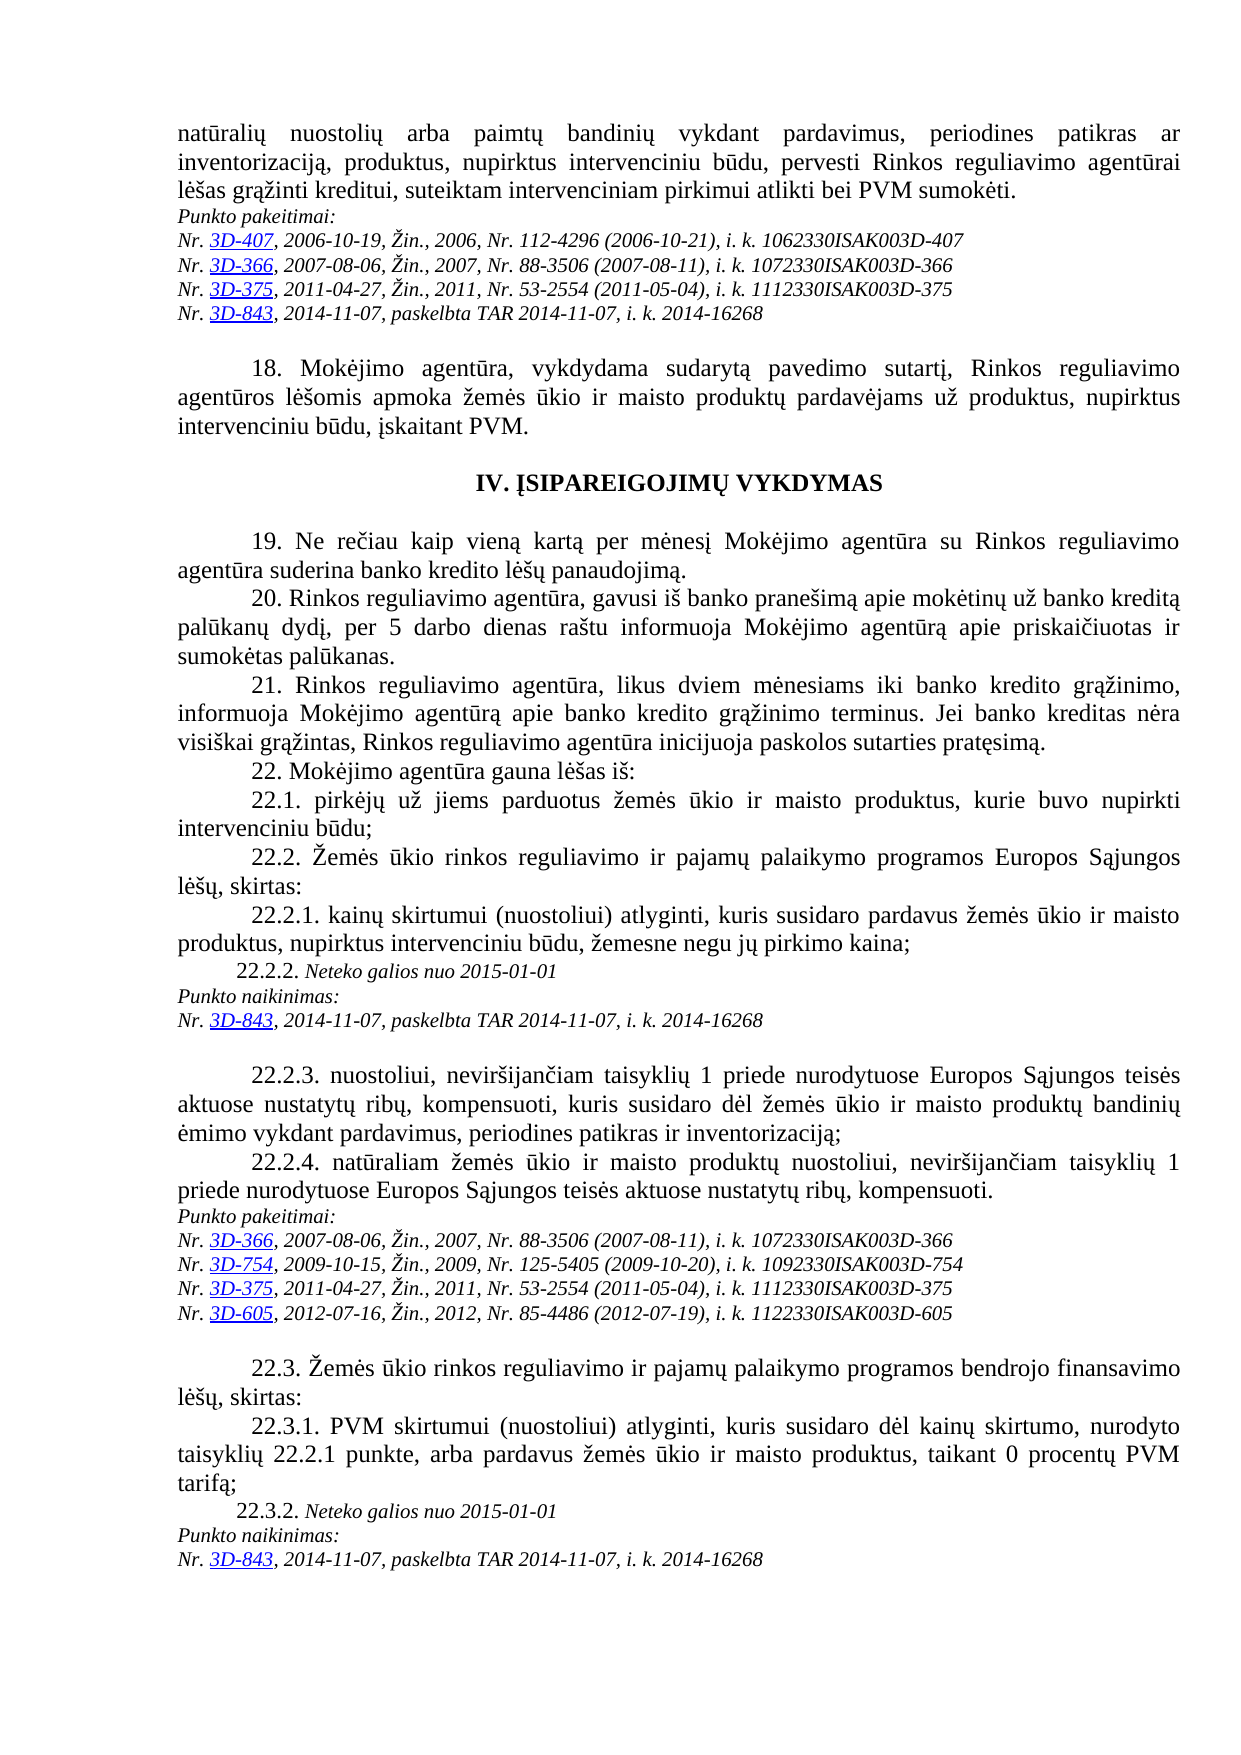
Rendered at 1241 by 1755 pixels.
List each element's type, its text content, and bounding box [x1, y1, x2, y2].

text Punkto naikinimas: [177, 983, 1181, 1008]
text Punkto pakeitimai: [177, 204, 1181, 228]
text Nr. 3D-843, 2014-11-07, paskelbta TAR 2014-11-07, i. k. 2014-16268 [177, 1547, 1181, 1571]
text Nr. 3D-366, 2007-08-06, Žin., 2007, Nr. 88-3506 (2007-08-11), i. k. 1072330ISAK003D-366 [177, 252, 1181, 277]
text 18. Mokėjimo agentūra, vykdydama sudarytą pavedimo sutartį, Rinkos reguliavimo agentūros lėšomis apmoka žemės ūkio ir maisto produktų pardavėjams už produktus, nupirktus intervenciniu būdu, įskaitant PVM. [177, 353, 1181, 440]
text IV. ĮSIPAREIGOJIMŲ VYKDYMAS [177, 468, 1181, 497]
text natūralių nuostolių arba paimtų bandinių vykdant pardavimus, periodines patikras ar inventorizaciją, produktus, nupirktus intervenciniu būdu, pervesti Rinkos reguliavimo agentūrai lėšas grąžinti kreditui, suteiktam intervenciniam pirkimui atlikti bei PVM sumokėti. [177, 118, 1181, 204]
text 22.3.1. PVM skirtumui (nuostoliui) atlyginti, kuris susidaro dėl kainų skirtumo, nurodyto taisyklių 22.2.1 punkte, arba pardavus žemės ūkio ir maisto produktus, taikant 0 procentų PVM tarifą; [177, 1411, 1181, 1497]
text 20. Rinkos reguliavimo agentūra, gavusi iš banko pranešimą apie mokėtinų už banko kreditą palūkanų dydį, per 5 darbo dienas raštu informuoja Mokėjimo agentūrą apie priskaičiuotas ir sumokėtas palūkanas. [177, 583, 1181, 670]
text Nr. 3D-605, 2012-07-16, Žin., 2012, Nr. 85-4486 (2012-07-19), i. k. 1122330ISAK003D-605 [177, 1300, 1181, 1324]
text Nr. 3D-843, 2014-11-07, paskelbta TAR 2014-11-07, i. k. 2014-16268 [177, 1008, 1181, 1032]
text Nr. 3D-754, 2009-10-15, Žin., 2009, Nr. 125-5405 (2009-10-20), i. k. 1092330ISAK003D-754 [177, 1252, 1181, 1276]
text 19. Ne rečiau kaip vieną kartą per mėnesį Mokėjimo agentūra su Rinkos reguliavimo agentūra suderina banko kredito lėšų panaudojimą. [177, 526, 1181, 583]
text 21. Rinkos reguliavimo agentūra, likus dviem mėnesiams iki banko kredito grąžinimo, informuoja Mokėjimo agentūrą apie banko kredito grąžinimo terminus. Jei banko kreditas nėra visiškai grąžintas, Rinkos reguliavimo agentūra inicijuoja paskolos sutarties pratęsimą. [177, 670, 1181, 756]
text 22.2.3. nuostoliui, neviršijančiam taisyklių 1 priede nurodytuose Europos Sąjungos teisės aktuose nustatytų ribų, kompensuoti, kuris susidaro dėl žemės ūkio ir maisto produktų bandinių ėmimo vykdant pardavimus, periodines patikras ir inventorizaciją; [177, 1060, 1181, 1147]
text 22. Mokėjimo agentūra gauna lėšas iš: [177, 756, 1181, 785]
text Nr. 3D-843, 2014-11-07, paskelbta TAR 2014-11-07, i. k. 2014-16268 [177, 301, 1181, 325]
text 22.2.2. Neteko galios nuo 2015-01-01 [177, 957, 1181, 983]
text 22.1. pirkėjų už jiems parduotus žemės ūkio ir maisto produktus, kurie buvo nupirkti intervenciniu būdu; [177, 785, 1181, 842]
text Nr. 3D-407, 2006-10-19, Žin., 2006, Nr. 112-4296 (2006-10-21), i. k. 1062330ISAK003D-407 [177, 228, 1181, 252]
text Punkto naikinimas: [177, 1523, 1181, 1547]
text 22.2.1. kainų skirtumui (nuostoliui) atlyginti, kuris susidaro pardavus žemės ūkio ir maisto produktus, nupirktus intervenciniu būdu, žemesne negu jų pirkimo kaina; [177, 900, 1181, 957]
text Nr. 3D-366, 2007-08-06, Žin., 2007, Nr. 88-3506 (2007-08-11), i. k. 1072330ISAK003D-366 [177, 1228, 1181, 1252]
text 22.3.2. Neteko galios nuo 2015-01-01 [177, 1497, 1181, 1523]
text 22.2.4. natūraliam žemės ūkio ir maisto produktų nuostoliui, neviršijančiam taisyklių 1 priede nurodytuose Europos Sąjungos teisės aktuose nustatytų ribų, kompensuoti. [177, 1147, 1181, 1204]
text Punkto pakeitimai: [177, 1204, 1181, 1228]
text 22.2. Žemės ūkio rinkos reguliavimo ir pajamų palaikymo programos Europos Sąjungos lėšų, skirtas: [177, 842, 1181, 900]
text 22.3. Žemės ūkio rinkos reguliavimo ir pajamų palaikymo programos bendrojo finansavimo lėšų, skirtas: [177, 1353, 1181, 1411]
text Nr. 3D-375, 2011-04-27, Žin., 2011, Nr. 53-2554 (2011-05-04), i. k. 1112330ISAK003D-375 [177, 277, 1181, 301]
text Nr. 3D-375, 2011-04-27, Žin., 2011, Nr. 53-2554 (2011-05-04), i. k. 1112330ISAK003D-375 [177, 1276, 1181, 1300]
